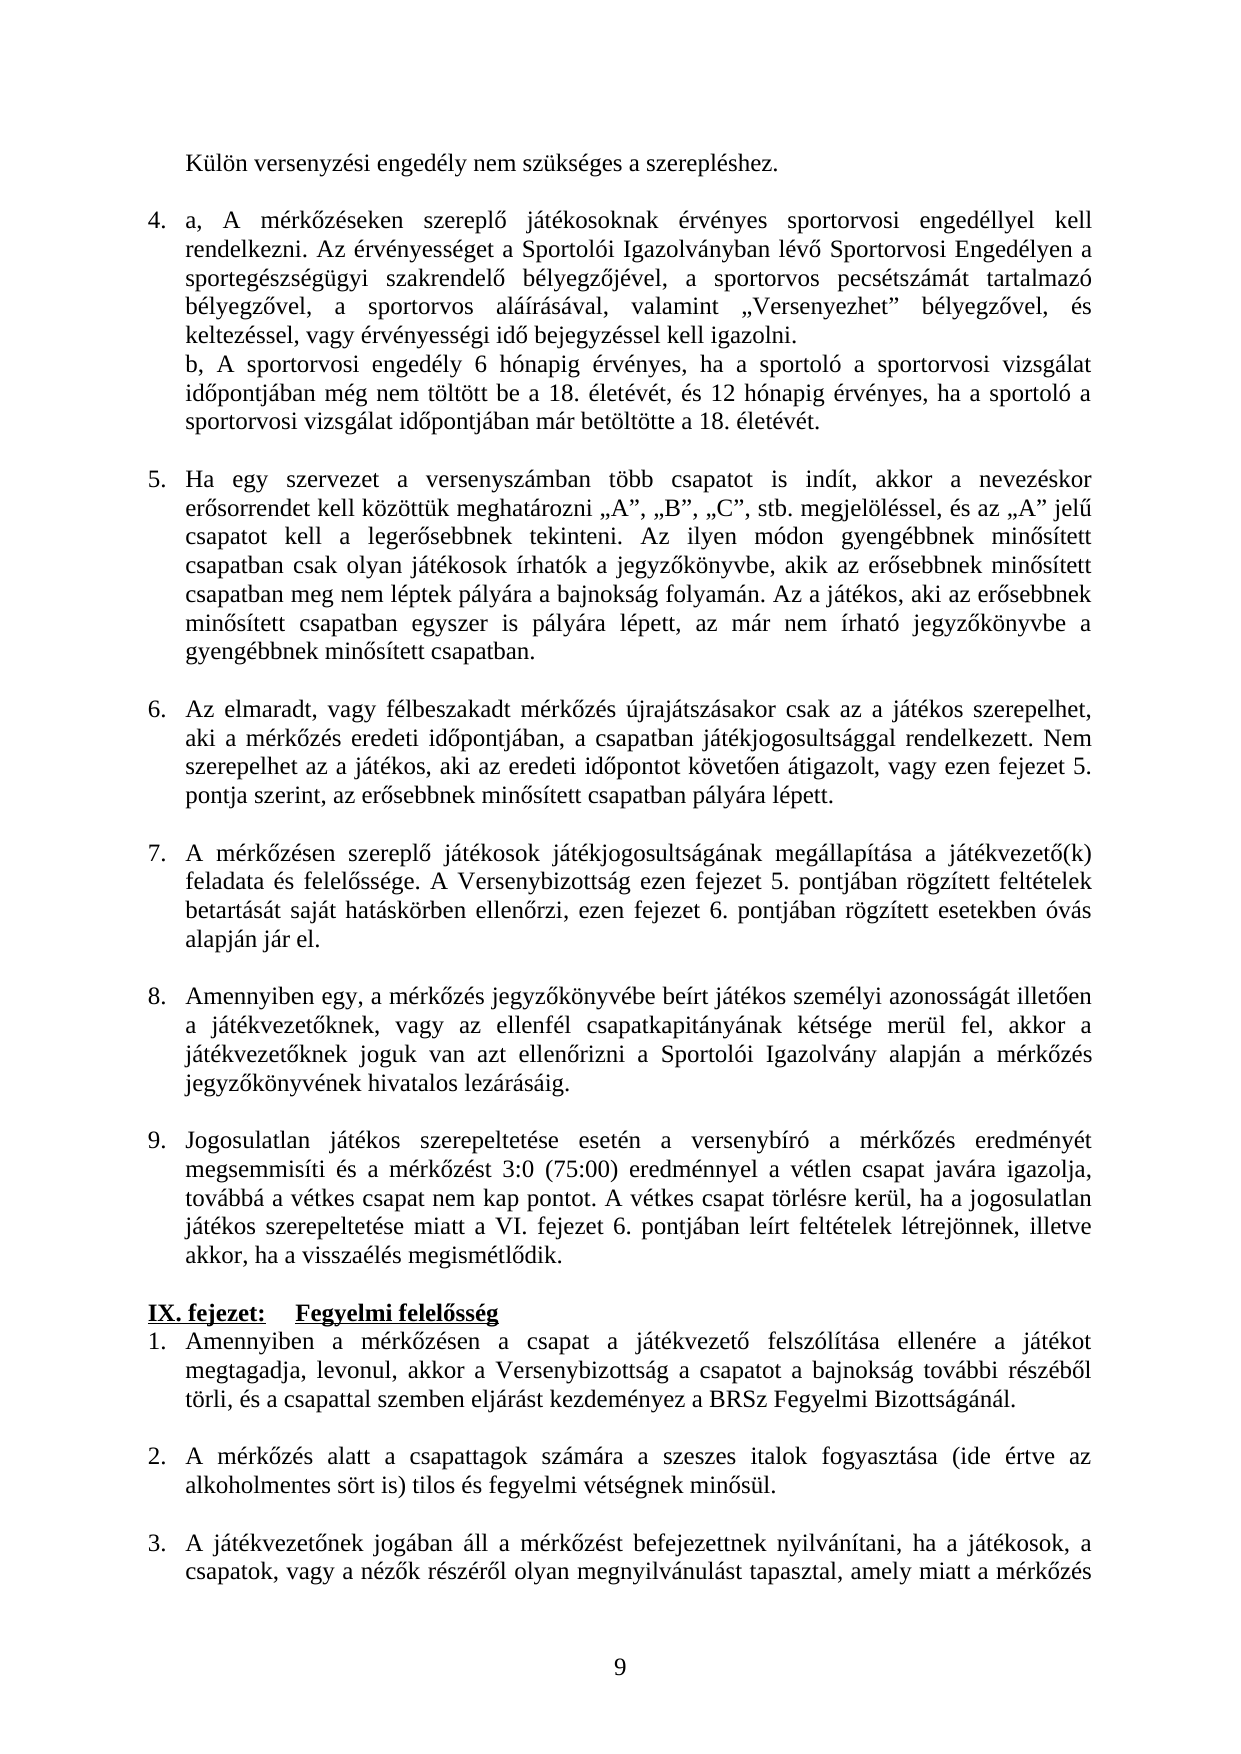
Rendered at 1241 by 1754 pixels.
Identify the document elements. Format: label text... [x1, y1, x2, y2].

text 2. A mérkőzés alatt a csapattagok számára a szeszes italok fogyasztása (ide értve az alkoholmentes sört is) tilos és fegyelmi vétségnek minősül. [148, 1441, 1093, 1499]
text 9. Jogosulatlan játékos szerepeltetése esetén a versenybíró a mérkőzés eredményét megsemmisíti és a mérkőzést 3:0 (75:00) eredménnyel a vétlen csapat javára igazolja, továbbá a vétkes csapat nem kap pontot. A vétkes csapat törlésre kerül, ha a jogosulatlan játékos szerepeltetése miatt a VI. fejezet 6. pontjában leírt feltételek létrejönnek, illetve akkor, ha a visszaélés megismétlődik. [148, 1125, 1093, 1269]
text 7. A mérkőzésen szereplő játékosok játékjogosultságának megállapítása a játékvezető(k) feladata és felelőssége. A Versenybizottság ezen fejezet 5. pontjában rögzített feltételek betartását saját hatáskörben ellenőrzi, ezen fejezet 6. pontjában rögzített esetekben óvás alapján jár el. [148, 838, 1093, 953]
text Külön versenyzési engedély nem szükséges a szerepléshez. [148, 148, 1093, 176]
text 3. A játékvezetőnek jogában áll a mérkőzést befejezettnek nyilvánítani, ha a játékosok, a csapatok, vagy a nézők részéről olyan megnyilvánulást tapasztal, amely miatt a mérkőzés [148, 1528, 1093, 1585]
text IX. fejezet: Fegyelmi felelősség [148, 1298, 1093, 1326]
text 5. Ha egy szervezet a versenyszámban több csapatot is indít, akkor a nevezéskor erősorrendet kell közöttük meghatározni „A”, „B”, „C”, stb. megjelöléssel, és az „A” jelű csapatot kell a legerősebbnek tekinteni. Az ilyen módon gyengébbnek minősített csapatban csak olyan játékosok írhatók a jegyzőkönyvbe, akik az erősebbnek minősített csapatban meg nem léptek pályára a bajnokság folyamán. Az a játékos, aki az erősebbnek minősített csapatban egyszer is pályára lépett, az már nem írható jegyzőkönyvbe a gyengébbnek minősített csapatban. [148, 464, 1093, 665]
text b, A sportorvosi engedély 6 hónapig érvényes, ha a sportoló a sportorvosi vizsgálat időpontjában még nem töltött be a 18. életévét, és 12 hónapig érvényes, ha a sportoló a sportorvosi vizsgálat időpontjában már betöltötte a 18. életévét. [148, 349, 1093, 435]
text 8. Amennyiben egy, a mérkőzés jegyzőkönyvébe beírt játékos személyi azonosságát illetően a játékvezetőknek, vagy az ellenfél csapatkapitányának kétsége merül fel, akkor a játékvezetőknek joguk van azt ellenőrizni a Sportolói Igazolvány alapján a mérkőzés jegyzőkönyvének hivatalos lezárásáig. [148, 981, 1093, 1096]
text 6. Az elmaradt, vagy félbeszakadt mérkőzés újrajátszásakor csak az a játékos szerepelhet, aki a mérkőzés eredeti időpontjában, a csapatban játékjogosultsággal rendelkezett. Nem szerepelhet az a játékos, aki az eredeti időpontot követően átigazolt, vagy ezen fejezet 5. pontja szerint, az erősebbnek minősített csapatban pályára lépett. [148, 694, 1093, 809]
text 1. Amennyiben a mérkőzésen a csapat a játékvezető felszólítása ellenére a játékot megtagadja, levonul, akkor a Versenybizottság a csapatot a bajnokság további részéből törli, és a csapattal szemben eljárást kezdeményez a BRSz Fegyelmi Bizottságánál. [148, 1326, 1093, 1413]
text 4. a, A mérkőzéseken szereplő játékosoknak érvényes sportorvosi engedéllyel kell rendelkezni. Az érvényességet a Sportolói Igazolványban lévő Sportorvosi Engedélyen a sportegészségügyi szakrendelő bélyegzőjével, a sportorvos pecsétszámát tartalmazó bélyegzővel, a sportorvos aláírásával, valamint „Versenyezhet” bélyegzővel, és keltezéssel, vagy érvényességi idő bejegyzéssel kell igazolni. [148, 205, 1093, 349]
